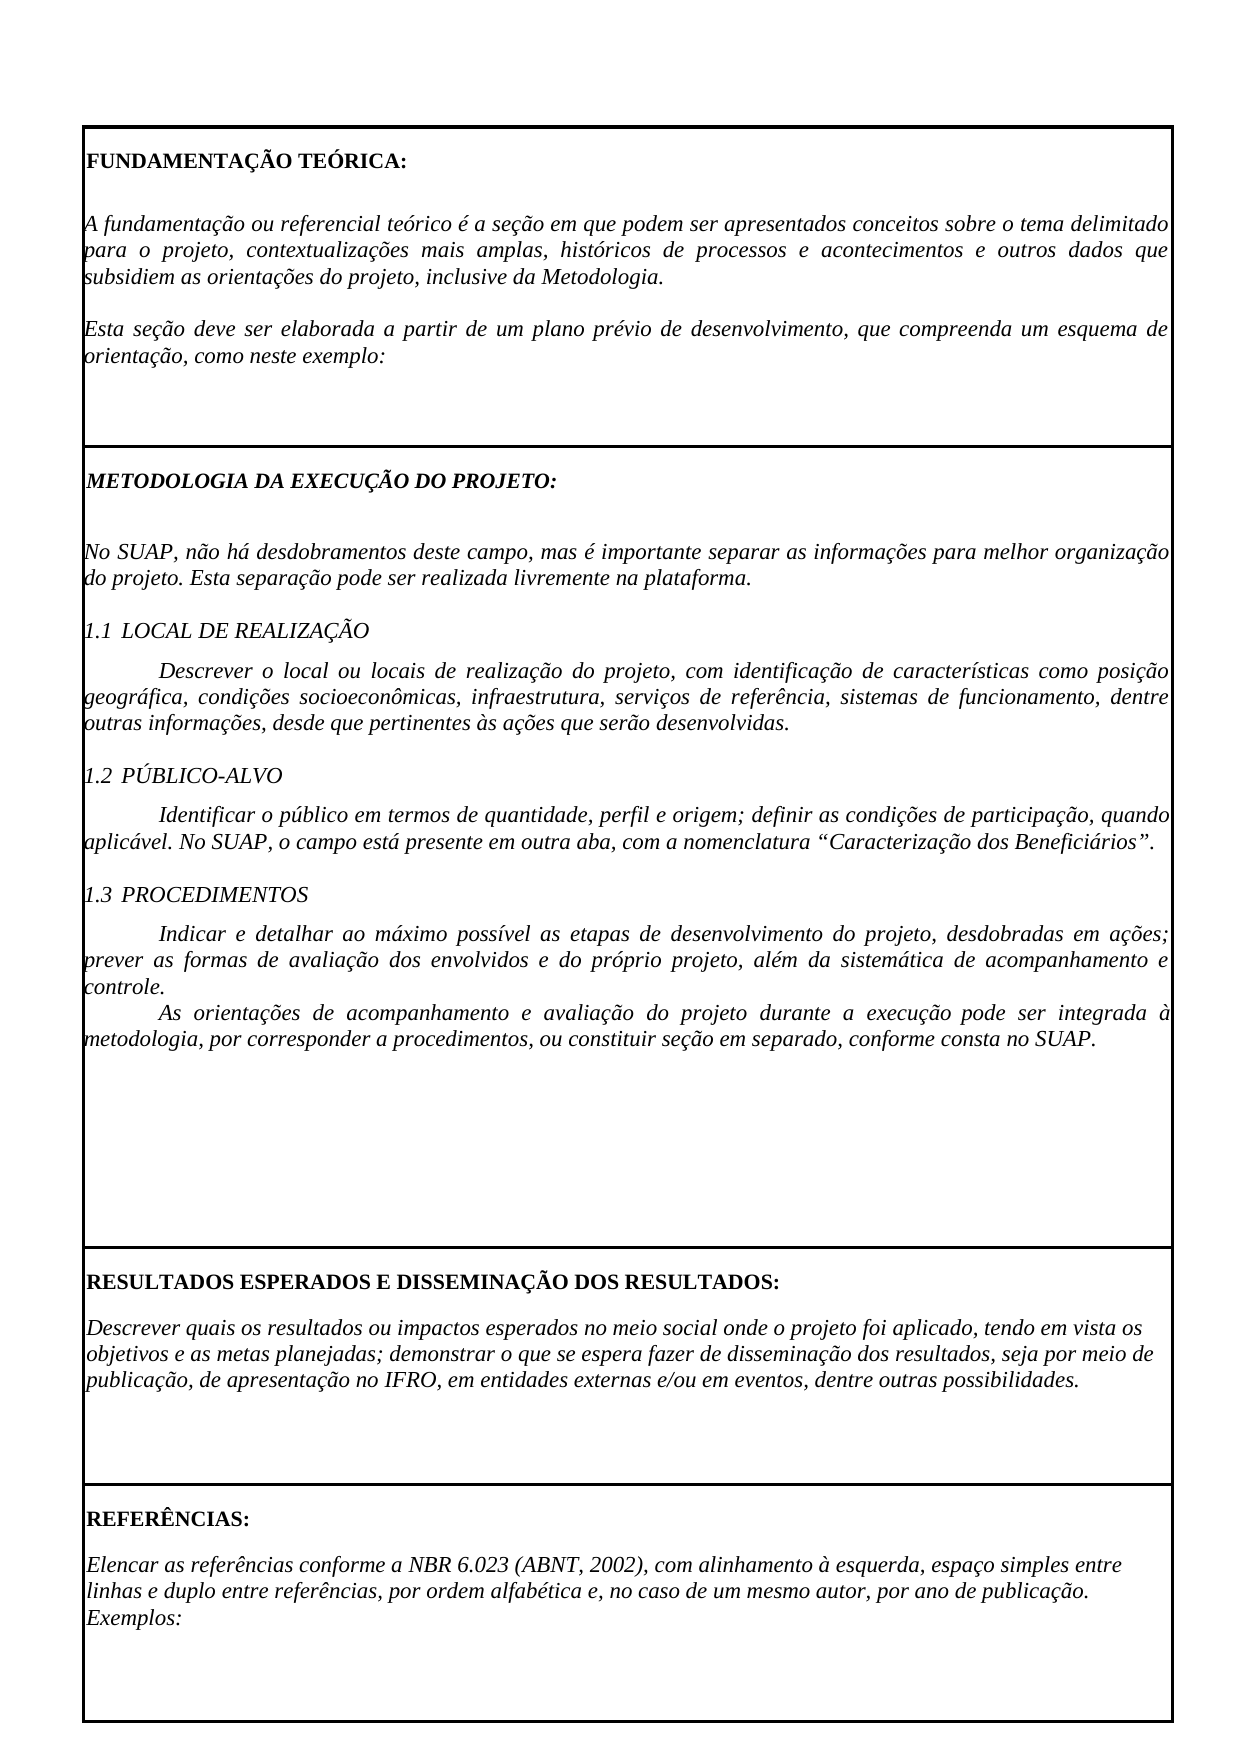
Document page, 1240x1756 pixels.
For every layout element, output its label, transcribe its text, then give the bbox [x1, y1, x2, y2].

table_cell METODOLOGIA DA EXECUÇÃO DO PROJETO: No SUAP, não há desdobramentos deste campo, mas é importante separar as informações para melhor organização do projeto. Esta separação pode ser realizada livremente na plataforma. LOCAL DE REALIZAÇÃO Descrever o local ou locais de realização do projeto, com identificação de características como posição geográfica, condições socioeconômicas, infraestrutura, serviços de referência, sistemas de funcionamento, dentre outras informações, desde que pertinentes às ações que serão desenvolvidas. PÚBLICO-ALVO Identificar o público em termos de quantidade, perfil e origem; definir as condições de participação, quando aplicável. No SUAP, o campo está presente em outra aba, com a nomenclatura “Caracterização dos Beneficiários”. PROCEDIMENTOS Indicar e detalhar ao máximo possível as etapas de desenvolvimento do projeto, desdobradas em ações; prever as formas de avaliação dos envolvidos e do próprio projeto, além da sistemática de acompanhamento e controle. As orientações de acompanhamento e avaliação do projeto durante a execução pode ser integrada à metodologia, por corresponder a procedimentos, ou constituir seção em separado, conforme consta no SUAP. [85, 448, 1171, 1246]
table_cell REFERÊNCIAS: Elencar as referências conforme a NBR 6.023 (ABNT, 2002), com alinhamento à esquerda, espaço simples entre linhas e duplo entre referências, por ordem alfabética e, no caso de um mesmo autor, por ano de publicação. Exemplos: [85, 1486, 1171, 1720]
table_cell FUNDAMENTAÇÃO TEÓRICA: A fundamentação ou referencial teórico é a seção em que podem ser apresentados conceitos sobre o tema delimitado para o projeto, contextualizações mais amplas, históricos de processos e acontecimentos e outros dados que subsidiem as orientações do projeto, inclusive da Metodologia. Esta seção deve ser elaborada a partir de um plano prévio de desenvolvimento, que compreenda um esquema de orientação, como neste exemplo: [85, 129, 1171, 445]
table_cell RESULTADOS ESPERADOS E DISSEMINAÇÃO DOS RESULTADOS: Descrever quais os resultados ou impactos esperados no meio social onde o projeto foi aplicado, tendo em vista os objetivos e as metas planejadas; demonstrar o que se espera fazer de disseminação dos resultados, seja por meio de publicação, de apresentação no IFRO, em entidades externas e/ou em eventos, dentre outras possibilidades. [85, 1249, 1171, 1483]
